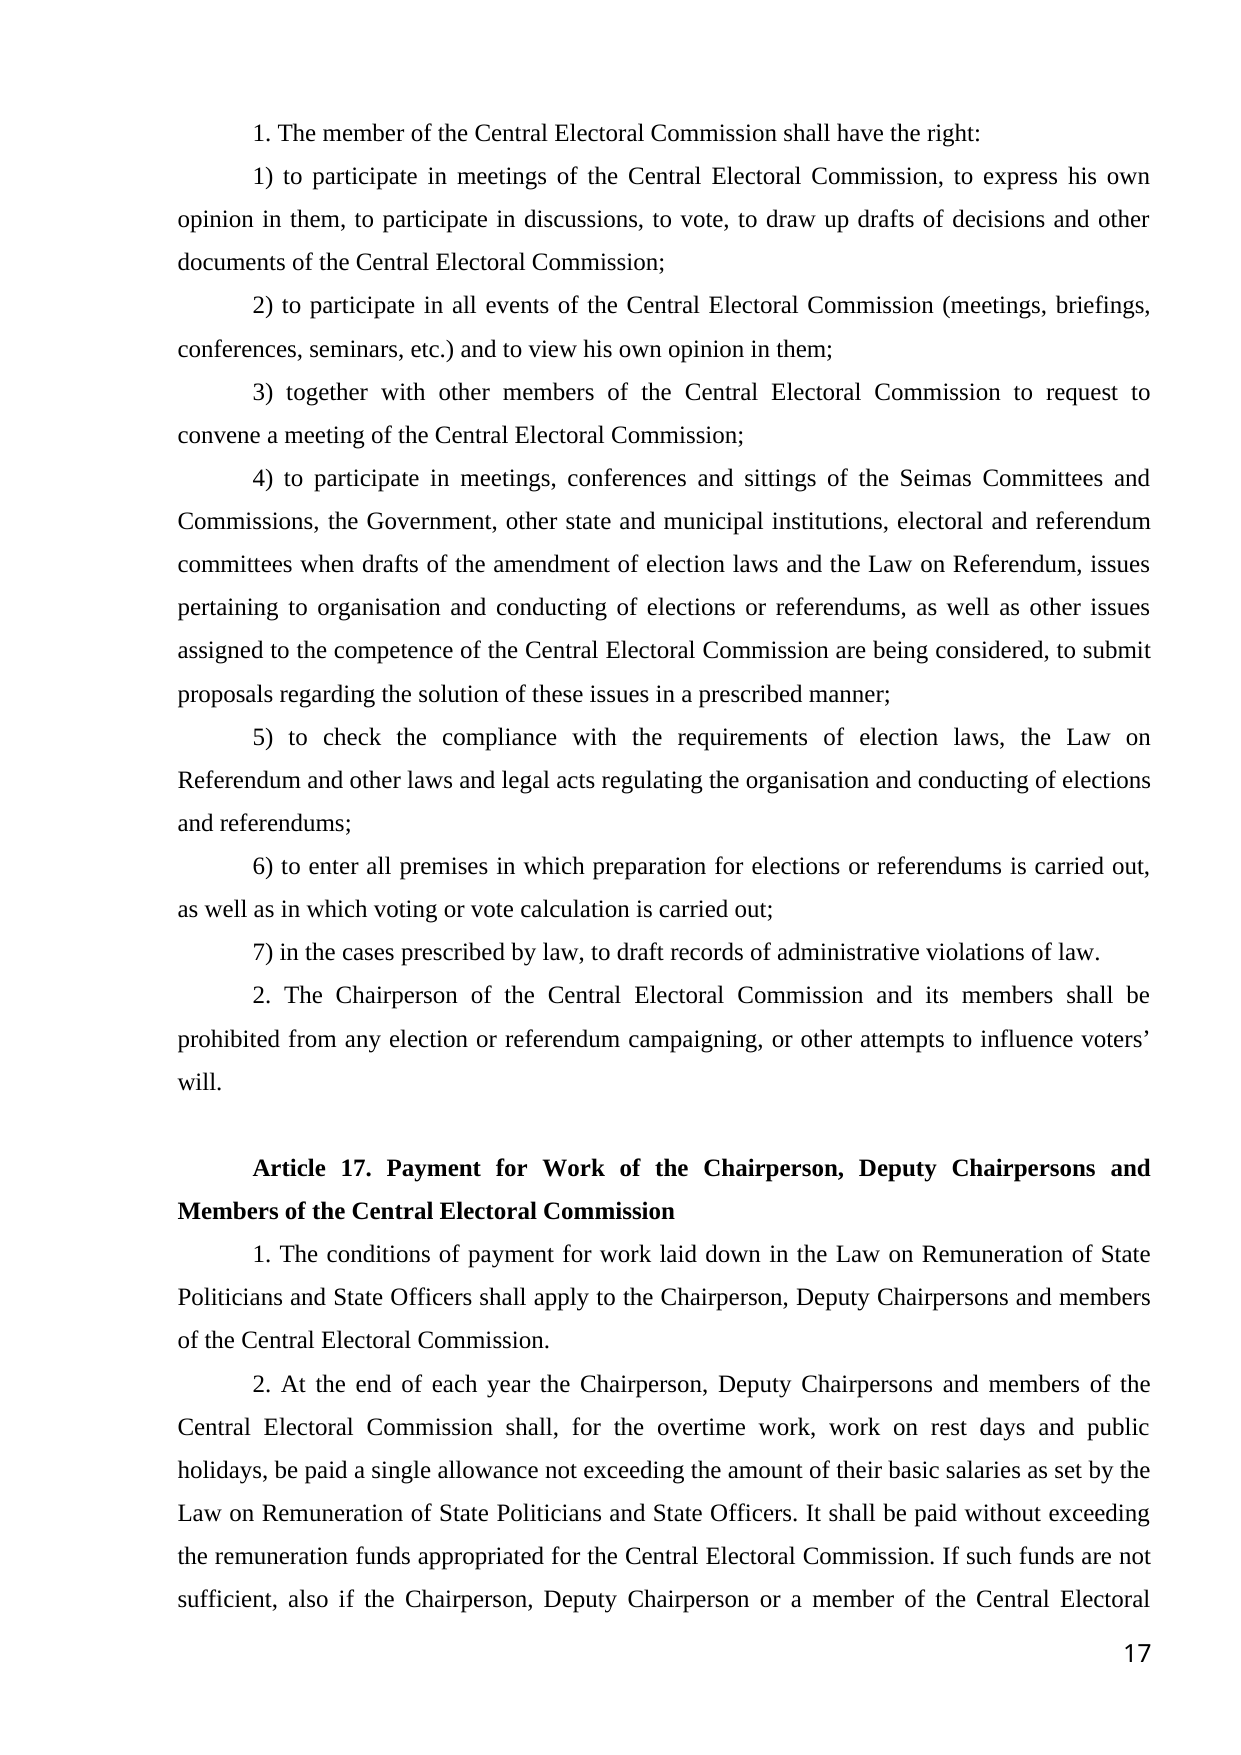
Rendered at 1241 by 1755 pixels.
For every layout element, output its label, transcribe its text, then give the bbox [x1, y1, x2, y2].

text 2. The Chairperson of the Central Electoral Commission and its members shall be prohibited from any election or referendum campaigning, or other attempts to influence voters’ will. [177, 981, 1152, 1096]
text 2. At the end of each year the Chairperson, Deputy Chairpersons and members of the Central Electoral Commission shall, for the overtime work, work on rest days and public holidays, be paid a single allowance not exceeding the amount of their basic salaries as set by the Law on Remuneration of State Politicians and State Officers. It shall be paid without exceeding the remuneration funds appropriated for the Central Electoral Commission. If such funds are not sufficient, also if the Chairperson, Deputy Chairperson or a member of the Central Electoral [177, 1369, 1152, 1613]
text 3) together with other members of the Central Electoral Commission to request to convene a meeting of the Central Electoral Commission; [177, 377, 1152, 449]
text 5) to check the compliance with the requirements of election laws, the Law on Referendum and other laws and legal acts regulating the organisation and conducting of elections and referendums; [177, 722, 1152, 837]
text 1. The member of the Central Electoral Commission shall have the right: [177, 118, 1152, 147]
text 1. The conditions of payment for work laid down in the Law on Remuneration of State Politicians and State Officers shall apply to the Chairperson, Deputy Chairpersons and members of the Central Electoral Commission. [177, 1239, 1152, 1354]
text 1) to participate in meetings of the Central Electoral Commission, to express his own opinion in them, to participate in discussions, to vote, to draw up drafts of decisions and other documents of the Central Electoral Commission; [177, 161, 1152, 276]
text 2) to participate in all events of the Central Electoral Commission (meetings, briefings, conferences, seminars, etc.) and to view his own opinion in them; [177, 291, 1152, 362]
text 7) in the cases prescribed by law, to draft records of administrative violations of law. [177, 937, 1152, 966]
text 6) to enter all premises in which preparation for elections or referendums is carried out, as well as in which voting or vote calculation is carried out; [177, 851, 1152, 923]
text Article 17. Payment for Work of the Chairperson, Deputy Chairpersons and Members of the Central Electoral Commission [177, 1153, 1152, 1225]
text 4) to participate in meetings, conferences and sittings of the Seimas Committees and Commissions, the Government, other state and municipal institutions, electoral and referendum committees when drafts of the amendment of election laws and the Law on Referendum, issues pertaining to organisation and conducting of elections or referendums, as well as other issues assigned to the competence of the Central Electoral Commission are being considered, to submit proposals regarding the solution of these issues in a prescribed manner; [177, 463, 1152, 707]
